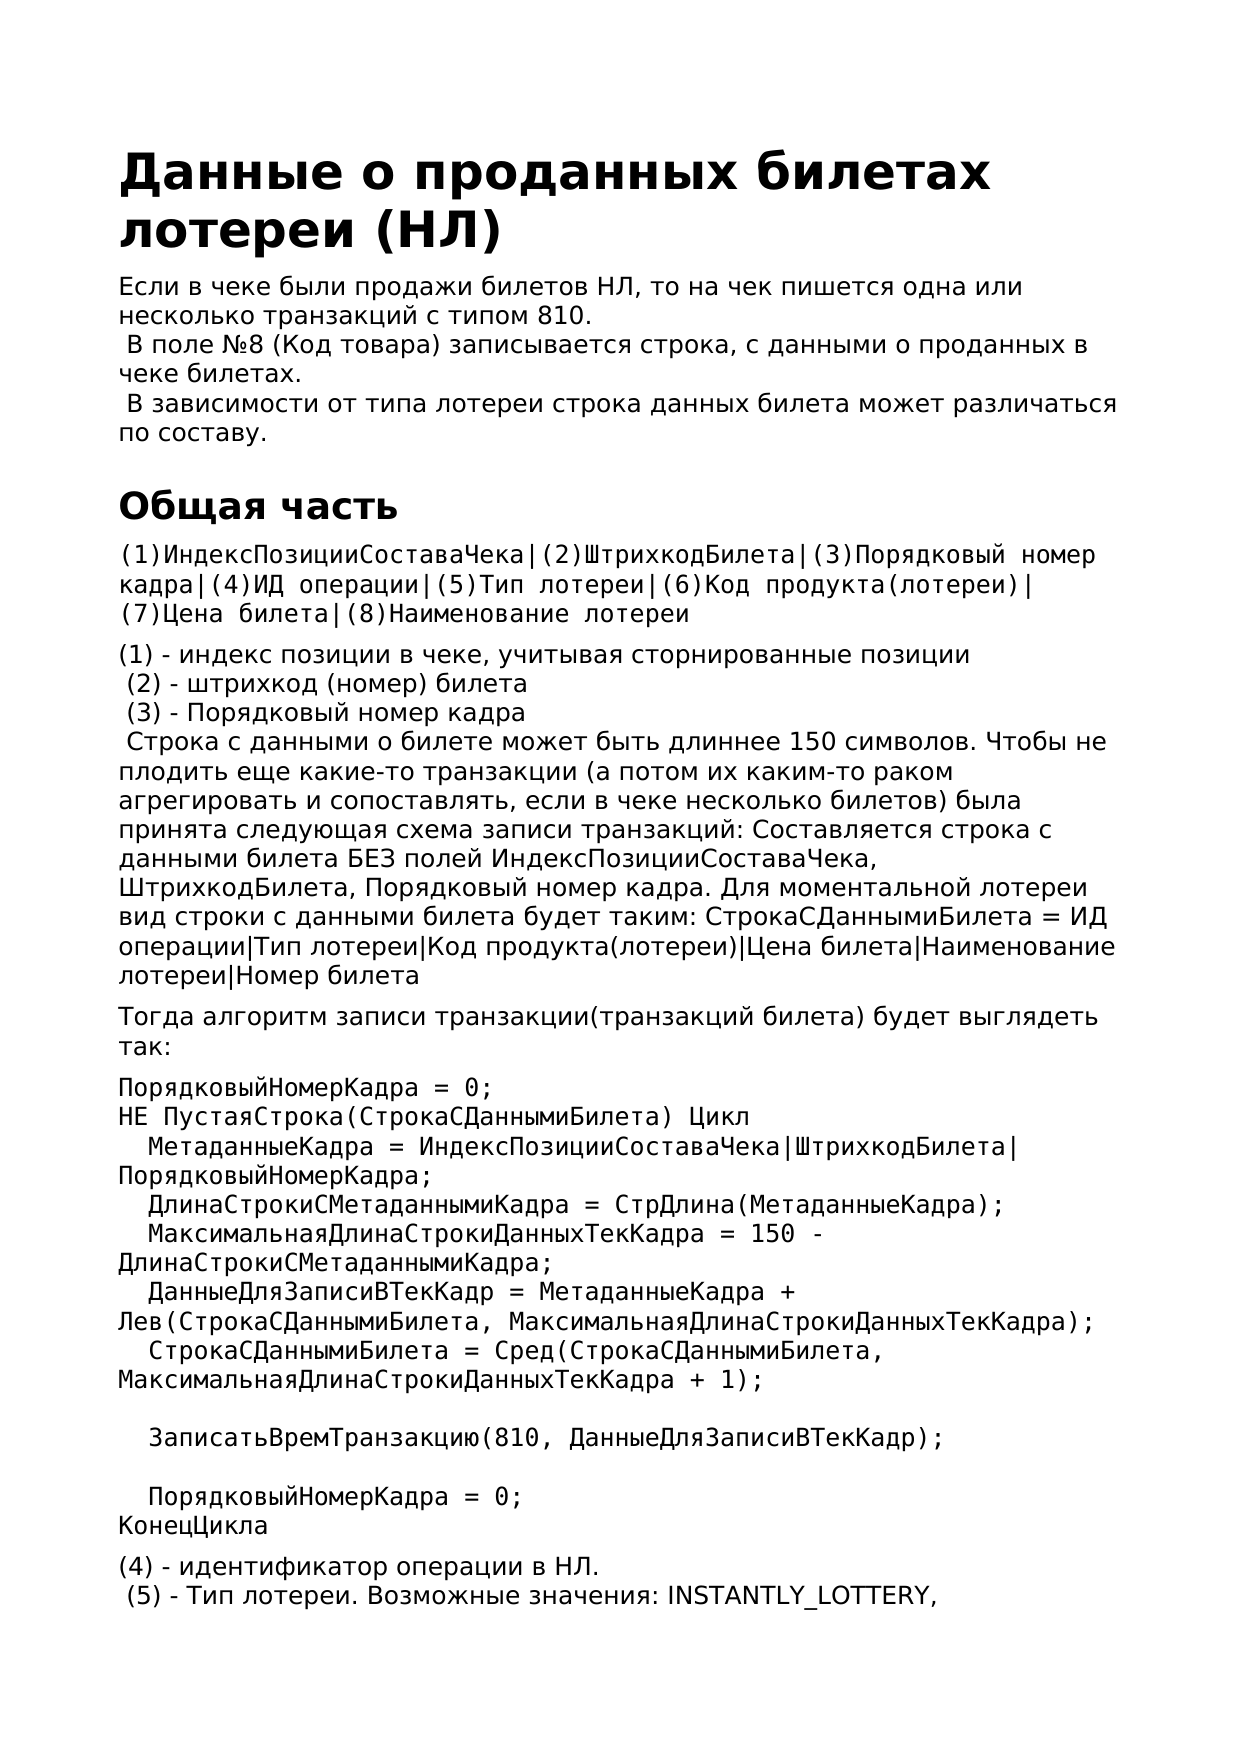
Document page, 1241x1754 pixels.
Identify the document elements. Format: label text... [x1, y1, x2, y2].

subtitle Общая часть [118, 484, 1122, 528]
text (1) - индекс позиции в чеке, учитывая сторнированные позиции (2) - штрихкод (номер) билета (3) - Порядковый номер кадра Строка с данными о билете может быть длиннее 150 символов. Чтобы не плодить еще какие-то транзакции (а потом их каким-то раком агрегировать и сопоставлять, если в чеке несколько билетов) была принята следующая схема записи транзакций: Составляется строка с данными билета БЕЗ полей ИндексПозицииСоставаЧека, ШтрихкодБилета, Порядковый номер кадра. Для моментальной лотереи вид строки с данными билета будет таким: СтрокаСДаннымиБилета = ИД операции|Тип лотереи|Код продукта(лотереи)|Цена билета|Наименование лотереи|Номер билета [118, 640, 1122, 990]
text (4) - идентификатор операции в НЛ. (5) - Тип лотереи. Возможные значения: INSTANTLY_LOTTERY, [118, 1552, 1122, 1610]
text ПорядковыйНомерКадра = 0; НЕ ПустаяСтрока(СтрокаСДаннымиБилета) Цикл МетаданныеКадра = ИндексПозицииСоставаЧека|ШтрихкодБилета|ПорядковыйНомерКадра; ДлинаСтрокиСМетаданнымиКадра = СтрДлина(МетаданныеКадра); МаксимальнаяДлинаСтрокиДанныхТекКадра = 150 - ДлинаСтрокиСМетаданнымиКадра; ДанныеДляЗаписиВТекКадр = МетаданныеКадра + Лев(СтрокаСДаннымиБилета, МаксимальнаяДлинаСтрокиДанныхТекКадра); СтрокаСДаннымиБилета = Сред(СтрокаСДаннымиБилета, МаксимальнаяДлинаСтрокиДанныхТекКадра + 1); ЗаписатьВремТранзакцию(810, ДанныеДляЗаписиВТекКадр); ПорядковыйНомерКадра = 0; КонецЦикла [118, 1073, 1122, 1540]
text Если в чеке были продажи билетов НЛ, то на чек пишется одна или несколько транзакций с типом 810. В поле №8 (Код товара) записывается строка, с данными о проданных в чеке билетах. В зависимости от типа лотереи строка данных билета может различаться по составу. [118, 272, 1122, 447]
text (1)ИндексПозицииСоставаЧека|(2)ШтрихкодБилета|(3)Порядковый номер кадра|(4)ИД операции|(5)Тип лотереи|(6)Код продукта(лотереи)|(7)Цена билета|(8)Наименование лотереи [118, 541, 1122, 628]
subtitle Данные о проданных билетах лотереи (НЛ) [118, 143, 1122, 259]
text Тогда алгоритм записи транзакции(транзакций билета) будет выглядеть так: [118, 1002, 1122, 1061]
